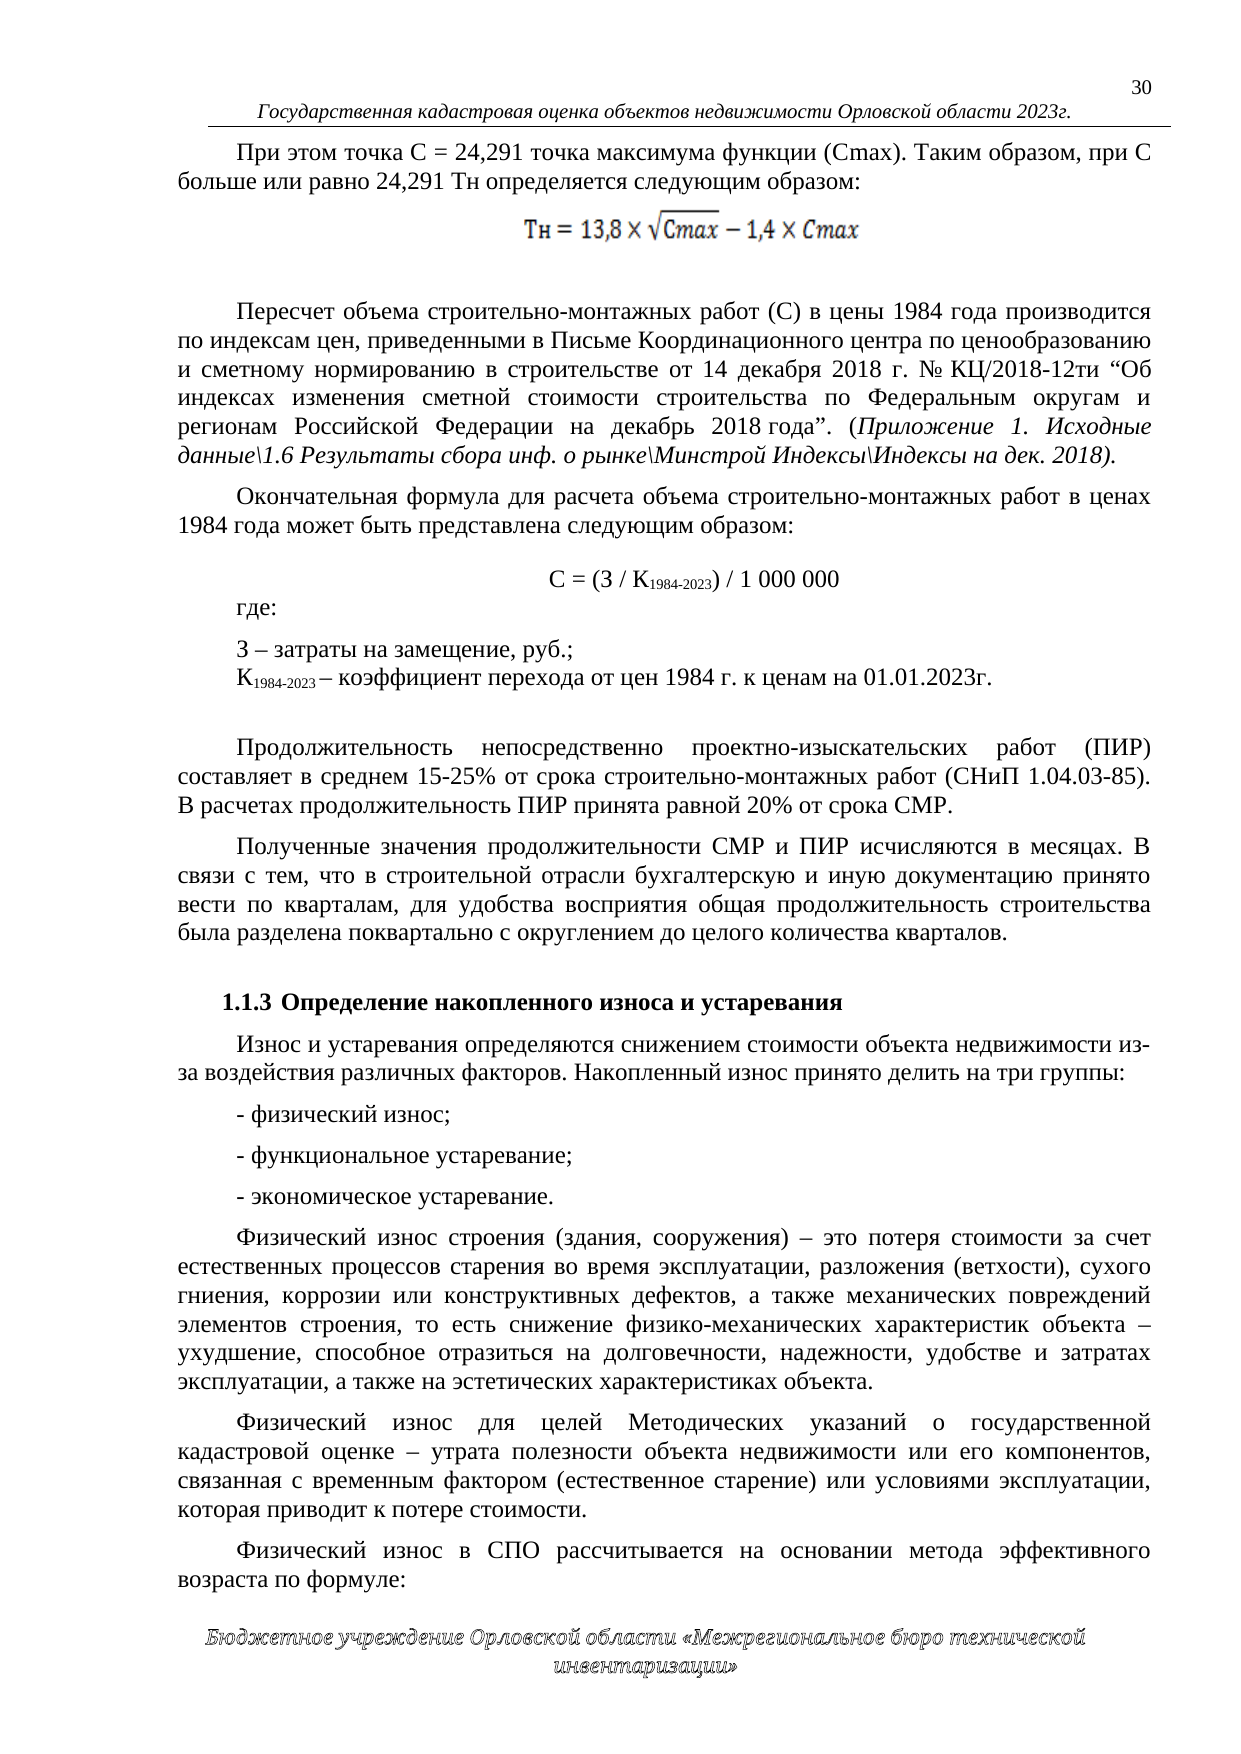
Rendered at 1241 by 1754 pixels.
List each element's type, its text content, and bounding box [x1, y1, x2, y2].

text С = (З / К1984-2023) / 1 000 000 [177, 564, 1152, 592]
text Продолжительность непосредственно проектно-изыскательских работ (ПИР) составляет в среднем 15-25% от срока строительно-монтажных работ (СНиП 1.04.03-85). В расчетах продолжительность ПИР принята равной 20% от срока СМР. [177, 732, 1152, 819]
text Полученные значения продолжительности СМР и ПИР исчисляются в месяцах. В связи с тем, что в строительной отрасли бухгалтерскую и иную документацию принято вести по кварталам, для удобства восприятия общая продолжительность строительства была разделена поквартально с округлением до целого количества кварталов. [177, 831, 1152, 946]
text Износ и устаревания определяются снижением стоимости объекта недвижимости из-за воздействия различных факторов. Накопленный износ принято делить на три группы: [177, 1029, 1152, 1086]
text - экономическое устаревание. [177, 1181, 1152, 1210]
text Физический износ в СПО рассчитывается на основании метода эффективного возраста по формуле: [177, 1535, 1152, 1592]
text - функциональное устаревание; [177, 1140, 1152, 1169]
text Пересчет объема строительно-монтажных работ (С) в цены 1984 года производится по индексам цен, приведенными в Письме Координационного центра по ценообразованию и сметному нормированию в строительстве от 14 декабря 2018 г. № КЦ/2018-12ти “Об индексах изменения сметной стоимости строительства по Федеральным округам и регионам Российской Федерации на декабрь 2018 года”. (Приложение 1. Исходные данные\1.6 Результаты сбора инф. о рынке\Минстрой Индексы\Индексы на дек. 2018). [177, 296, 1152, 469]
text К1984-2023 – коэффициент перехода от цен 1984 г. к ценам на 01.01.2023г. [177, 662, 1152, 691]
picture [524, 207, 864, 246]
text где: [177, 592, 1152, 621]
text Физический износ для целей Методических указаний о государственной кадастровой оценке – утрата полезности объекта недвижимости или его компонентов, связанная с временным фактором (естественное старение) или условиями эксплуатации, которая приводит к потере стоимости. [177, 1407, 1152, 1522]
text З – затраты на замещение, руб.; [177, 634, 1152, 662]
text Физический износ строения (здания, сооружения) – это потеря стоимости за счет естественных процессов старения во время эксплуатации, разложения (ветхости), сухого гниения, коррозии или конструктивных дефектов, а также механических повреждений элементов строения, то есть снижение физико-механических характеристик объекта – ухудшение, способное отразиться на долговечности, надежности, удобстве и затратах эксплуатации, а также на эстетических характеристиках объекта. [177, 1222, 1152, 1395]
text При этом точка С = 24,291 точка максимума функции (Сmax). Таким образом, при С больше или равно 24,291 Тн определяется следующим образом: [177, 137, 1152, 195]
subtitle Определение накопленного износа и устаревания [177, 987, 1152, 1016]
text Окончательная формула для расчета объема строительно-монтажных работ в ценах 1984 года может быть представлена следующим образом: [177, 481, 1152, 539]
text - физический износ; [177, 1099, 1152, 1127]
